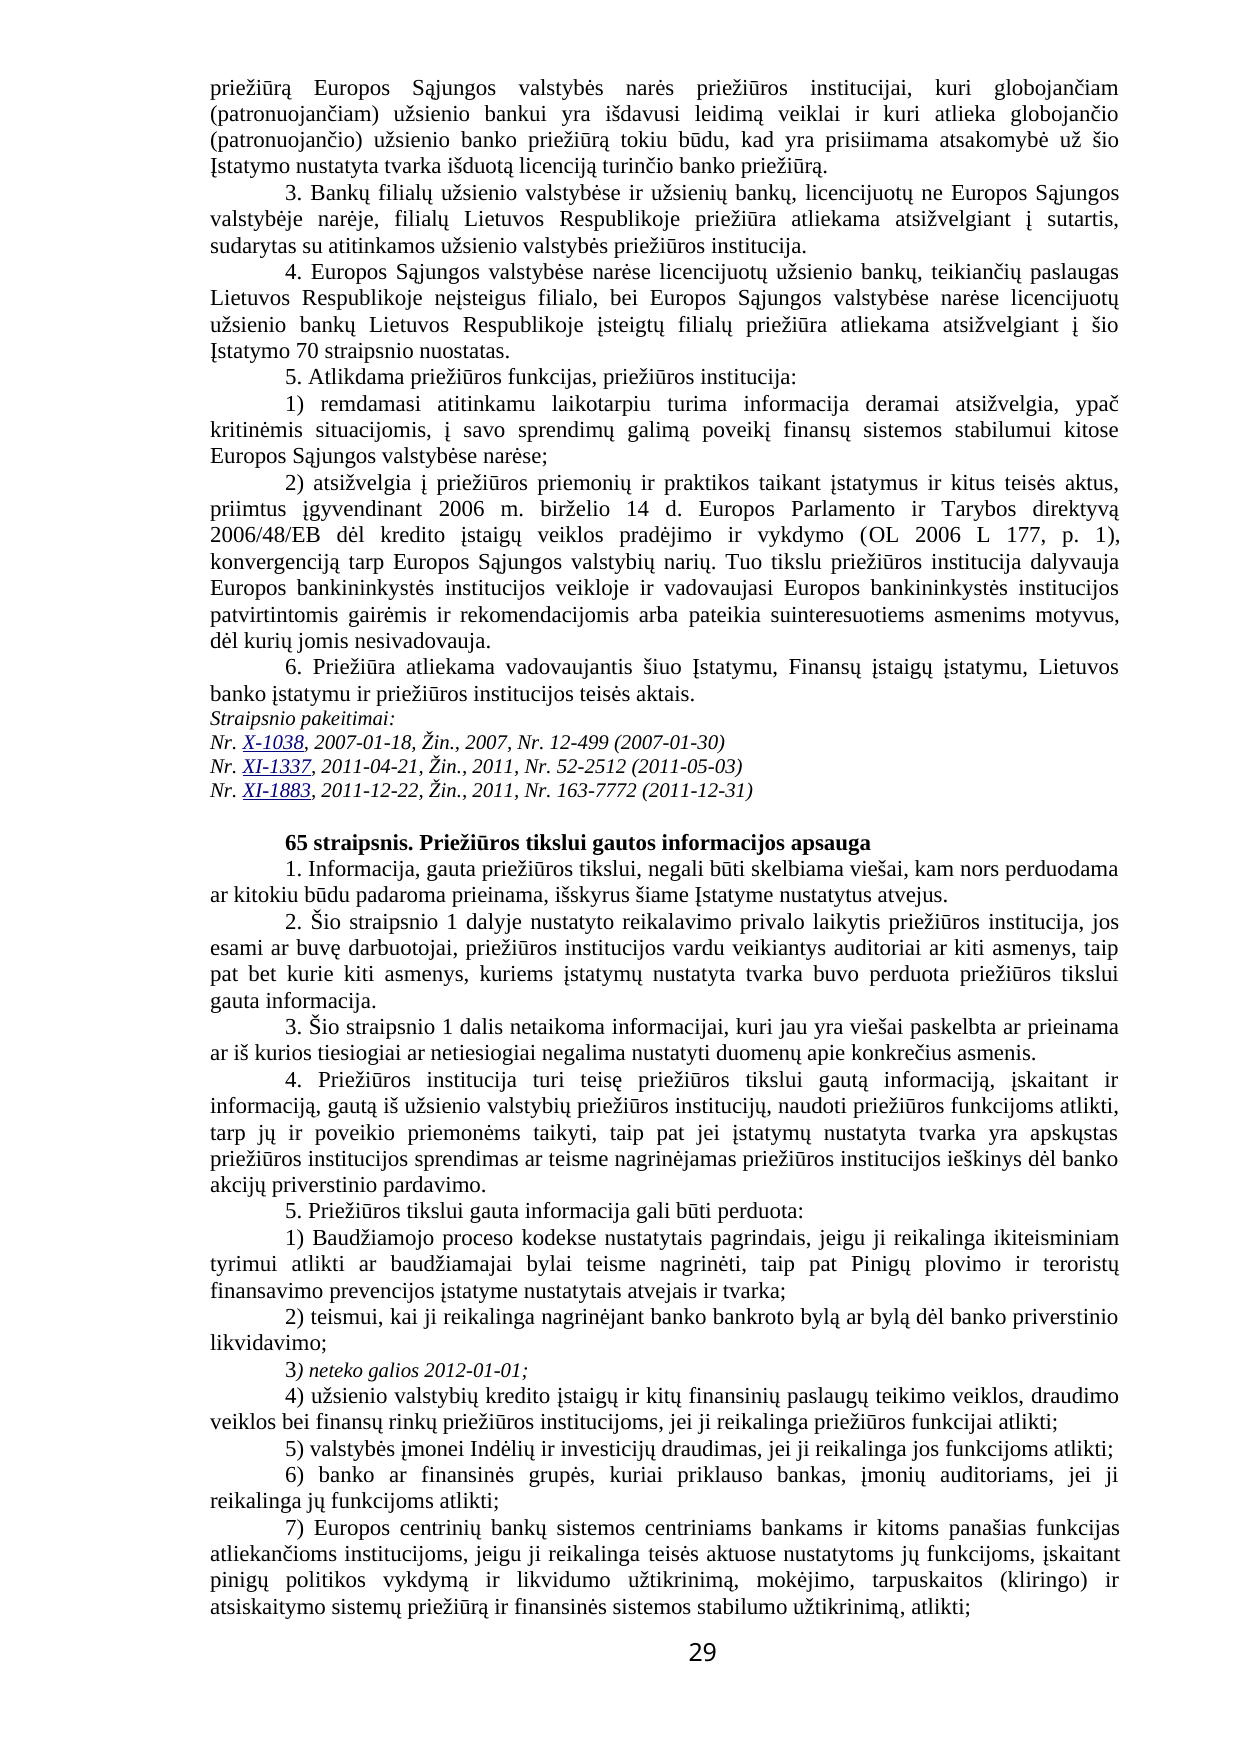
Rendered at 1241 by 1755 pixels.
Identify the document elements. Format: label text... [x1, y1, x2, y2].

text 1) Baudžiamojo proceso kodekse nustatytais pagrindais, jeigu ji reikalinga ikiteisminiam tyrimui atlikti ar baudžiamajai bylai teisme nagrinėti, taip pat Pinigų plovimo ir teroristų finansavimo prevencijos įstatyme nustatytais atvejais ir tvarka; [210, 1224, 1120, 1303]
text 7) Europos centrinių bankų sistemos centriniams bankams ir kitoms panašias funkcijas atliekančioms institucijoms, jeigu ji reikalinga teisės aktuose nustatytoms jų funkcijoms, įskaitant pinigų politikos vykdymą ir likvidumo užtikrinimą, mokėjimo, tarpuskaitos (kliringo) ir atsiskaitymo sistemų priežiūrą ir finansinės sistemos stabilumo užtikrinimą, atlikti; [210, 1514, 1120, 1619]
text 3) neteko galios 2012-01-01; [210, 1356, 1120, 1382]
text 1. Informacija, gauta priežiūros tikslui, negali būti skelbiama viešai, kam nors perduodama ar kitokiu būdu padaroma prieinama, išskyrus šiame Įstatyme nustatytus atvejus. [210, 855, 1120, 908]
text 2) teismui, kai ji reikalinga nagrinėjant banko bankroto bylą ar bylą dėl banko priverstinio likvidavimo; [210, 1303, 1120, 1356]
text 5. Atlikdama priežiūros funkcijas, priežiūros institucija: [210, 363, 1120, 390]
text 1) remdamasi atitinkamu laikotarpiu turima informacija deramai atsižvelgia, ypač kritinėmis situacijomis, į savo sprendimų galimą poveikį finansų sistemos stabilumui kitose Europos Sąjungos valstybėse narėse; [210, 390, 1120, 469]
text 2) atsižvelgia į priežiūros priemonių ir praktikos taikant įstatymus ir kitus teisės aktus, priimtus įgyvendinant 2006 m. birželio 14 d. Europos Parlamento ir Tarybos direktyvą 2006/48/EB dėl kredito įstaigų veiklos pradėjimo ir vykdymo (OL 2006 L 177, p. 1), konvergenciją tarp Europos Sąjungos valstybių narių. Tuo tikslu priežiūros institucija dalyvauja Europos bankininkystės institucijos veikloje ir vadovaujasi Europos bankininkystės institucijos patvirtintomis gairėmis ir rekomendacijomis arba pateikia suinteresuotiems asmenims motyvus, dėl kurių jomis nesivadovauja. [210, 469, 1120, 653]
text 6. Priežiūra atliekama vadovaujantis šiuo Įstatymu, Finansų įstaigų įstatymu, Lietuvos banko įstatymu ir priežiūros institucijos teisės aktais. [210, 653, 1120, 706]
text Nr. XI-1337, 2011-04-21, Žin., 2011, Nr. 52-2512 (2011-05-03) [210, 754, 1120, 778]
text 6) banko ar finansinės grupės, kuriai priklauso bankas, įmonių auditoriams, jei ji reikalinga jų funkcijoms atlikti; [210, 1461, 1120, 1514]
text 5) valstybės įmonei Indėlių ir investicijų draudimas, jei ji reikalinga jos funkcijoms atlikti; [210, 1435, 1120, 1461]
text Nr. XI-1883, 2011-12-22, Žin., 2011, Nr. 163-7772 (2011-12-31) [210, 778, 1120, 802]
text 5. Priežiūros tikslui gauta informacija gali būti perduota: [210, 1198, 1120, 1224]
text Straipsnio pakeitimai: [210, 706, 1120, 730]
text 2. Šio straipsnio 1 dalyje nustatyto reikalavimo privalo laikytis priežiūros institucija, jos esami ar buvę darbuotojai, priežiūros institucijos vardu veikiantys auditoriai ar kiti asmenys, taip pat bet kurie kiti asmenys, kuriems įstatymų nustatyta tvarka buvo perduota priežiūros tikslui gauta informacija. [210, 908, 1120, 1013]
text 4. Priežiūros institucija turi teisę priežiūros tikslui gautą informaciją, įskaitant ir informaciją, gautą iš užsienio valstybių priežiūros institucijų, naudoti priežiūros funkcijoms atlikti, tarp jų ir poveikio priemonėms taikyti, taip pat jei įstatymų nustatyta tvarka yra apskųstas priežiūros institucijos sprendimas ar teisme nagrinėjamas priežiūros institucijos ieškinys dėl banko akcijų priverstinio pardavimo. [210, 1066, 1120, 1198]
text 3. Bankų filialų užsienio valstybėse ir užsienių bankų, licencijuotų ne Europos Sąjungos valstybėje narėje, filialų Lietuvos Respublikoje priežiūra atliekama atsižvelgiant į sutartis, sudarytas su atitinkamos užsienio valstybės priežiūros institucija. [210, 179, 1120, 258]
text 3. Šio straipsnio 1 dalis netaikoma informacijai, kuri jau yra viešai paskelbta ar prieinama ar iš kurios tiesiogiai ar netiesiogiai negalima nustatyti duomenų apie konkrečius asmenis. [210, 1013, 1120, 1066]
text Nr. X-1038, 2007-01-18, Žin., 2007, Nr. 12-499 (2007-01-30) [210, 730, 1120, 754]
text 4) užsienio valstybių kredito įstaigų ir kitų finansinių paslaugų teikimo veiklos, draudimo veiklos bei finansų rinkų priežiūros institucijoms, jei ji reikalinga priežiūros funkcijai atlikti; [210, 1382, 1120, 1435]
text 65 straipsnis. Priežiūros tikslui gautos informacijos apsauga [210, 829, 1120, 855]
text 4. Europos Sąjungos valstybėse narėse licencijuotų užsienio bankų, teikiančių paslaugas Lietuvos Respublikoje neįsteigus filialo, bei Europos Sąjungos valstybėse narėse licencijuotų užsienio bankų Lietuvos Respublikoje įsteigtų filialų priežiūra atliekama atsižvelgiant į šio Įstatymo 70 straipsnio nuostatas. [210, 258, 1120, 363]
text priežiūrą Europos Sąjungos valstybės narės priežiūros institucijai, kuri globojančiam (patronuojančiam) užsienio bankui yra išdavusi leidimą veiklai ir kuri atlieka globojančio (patronuojančio) užsienio banko priežiūrą tokiu būdu, kad yra prisiimama atsakomybė už šio Įstatymo nustatyta tvarka išduotą licenciją turinčio banko priežiūrą. [210, 73, 1120, 179]
